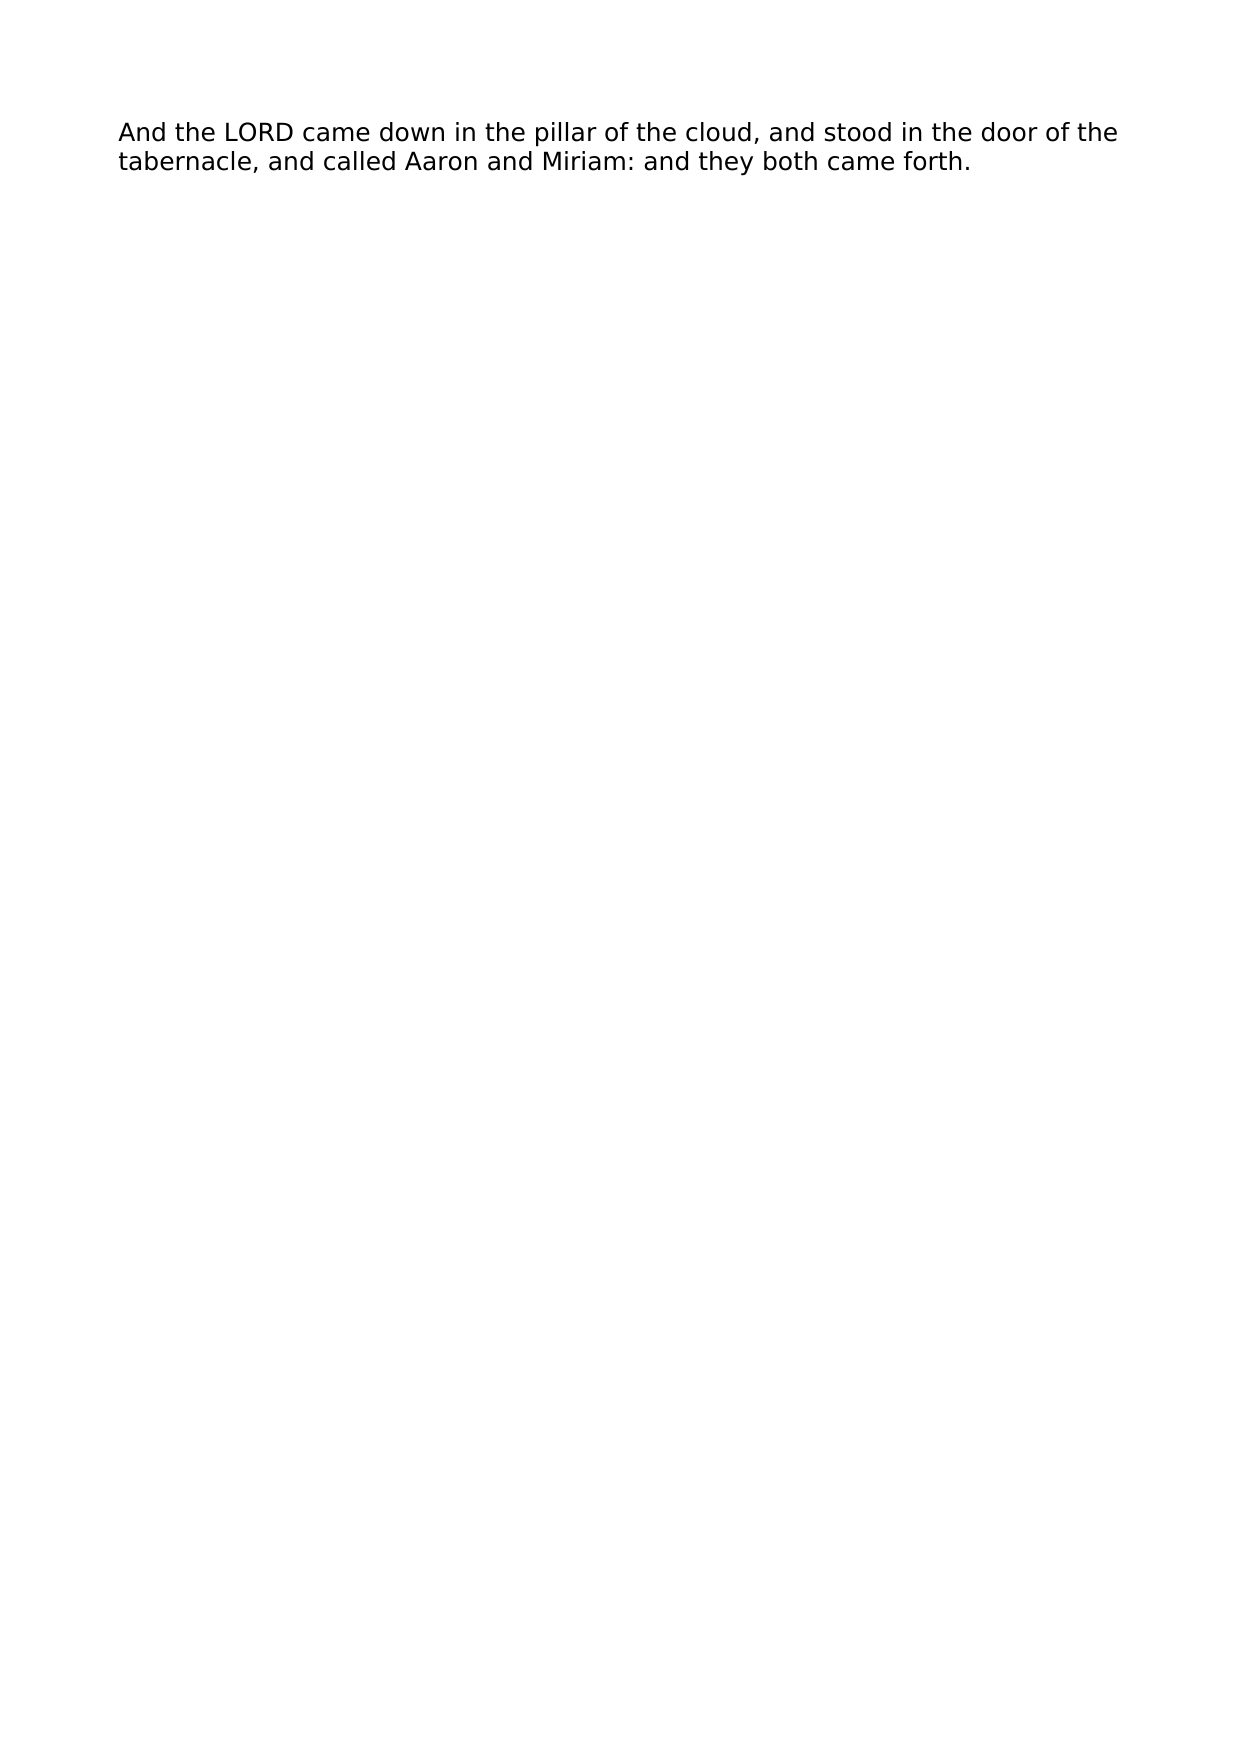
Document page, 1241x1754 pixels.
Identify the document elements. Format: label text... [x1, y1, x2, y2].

text And the LORD came down in the pillar of the cloud, and stood in the door of the tabernacle, and called Aaron and Miriam: and they both came forth. [118, 118, 1122, 176]
